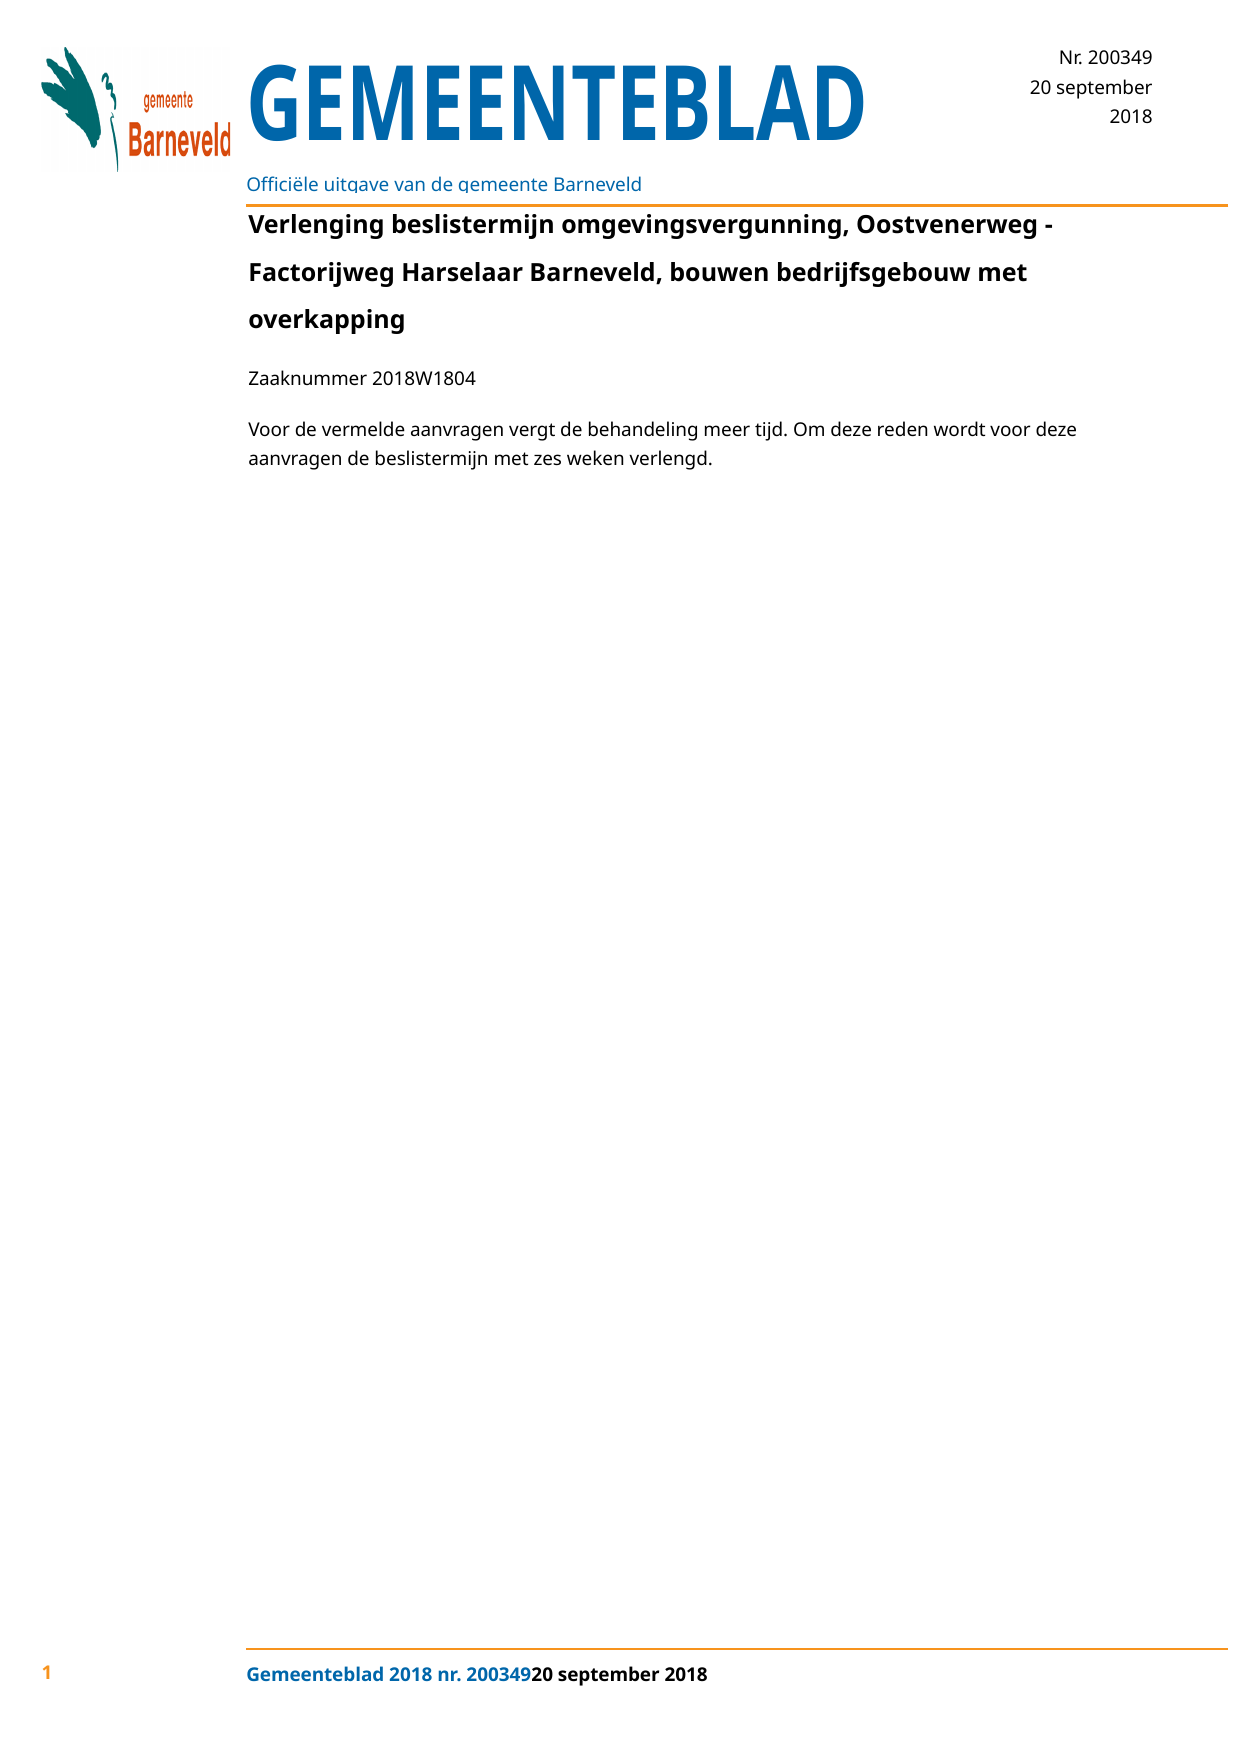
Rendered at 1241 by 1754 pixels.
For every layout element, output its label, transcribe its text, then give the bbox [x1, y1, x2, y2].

picture [41, 47, 231, 172]
text Zaaknummer 2018W1804 [248, 366, 1152, 391]
text Voor de vermelde aanvragen vergt de behandeling meer tijd. Om deze reden wordt voor deze aanvragen de beslistermijn met zes weken verlengd. [248, 416, 1152, 471]
text Verlenging beslistermijn omgevingsvergunning, Oostvenerweg - Factorijweg Harselaar Barneveld, bouwen bedrijfsgebouw met overkapping [248, 207, 1152, 336]
